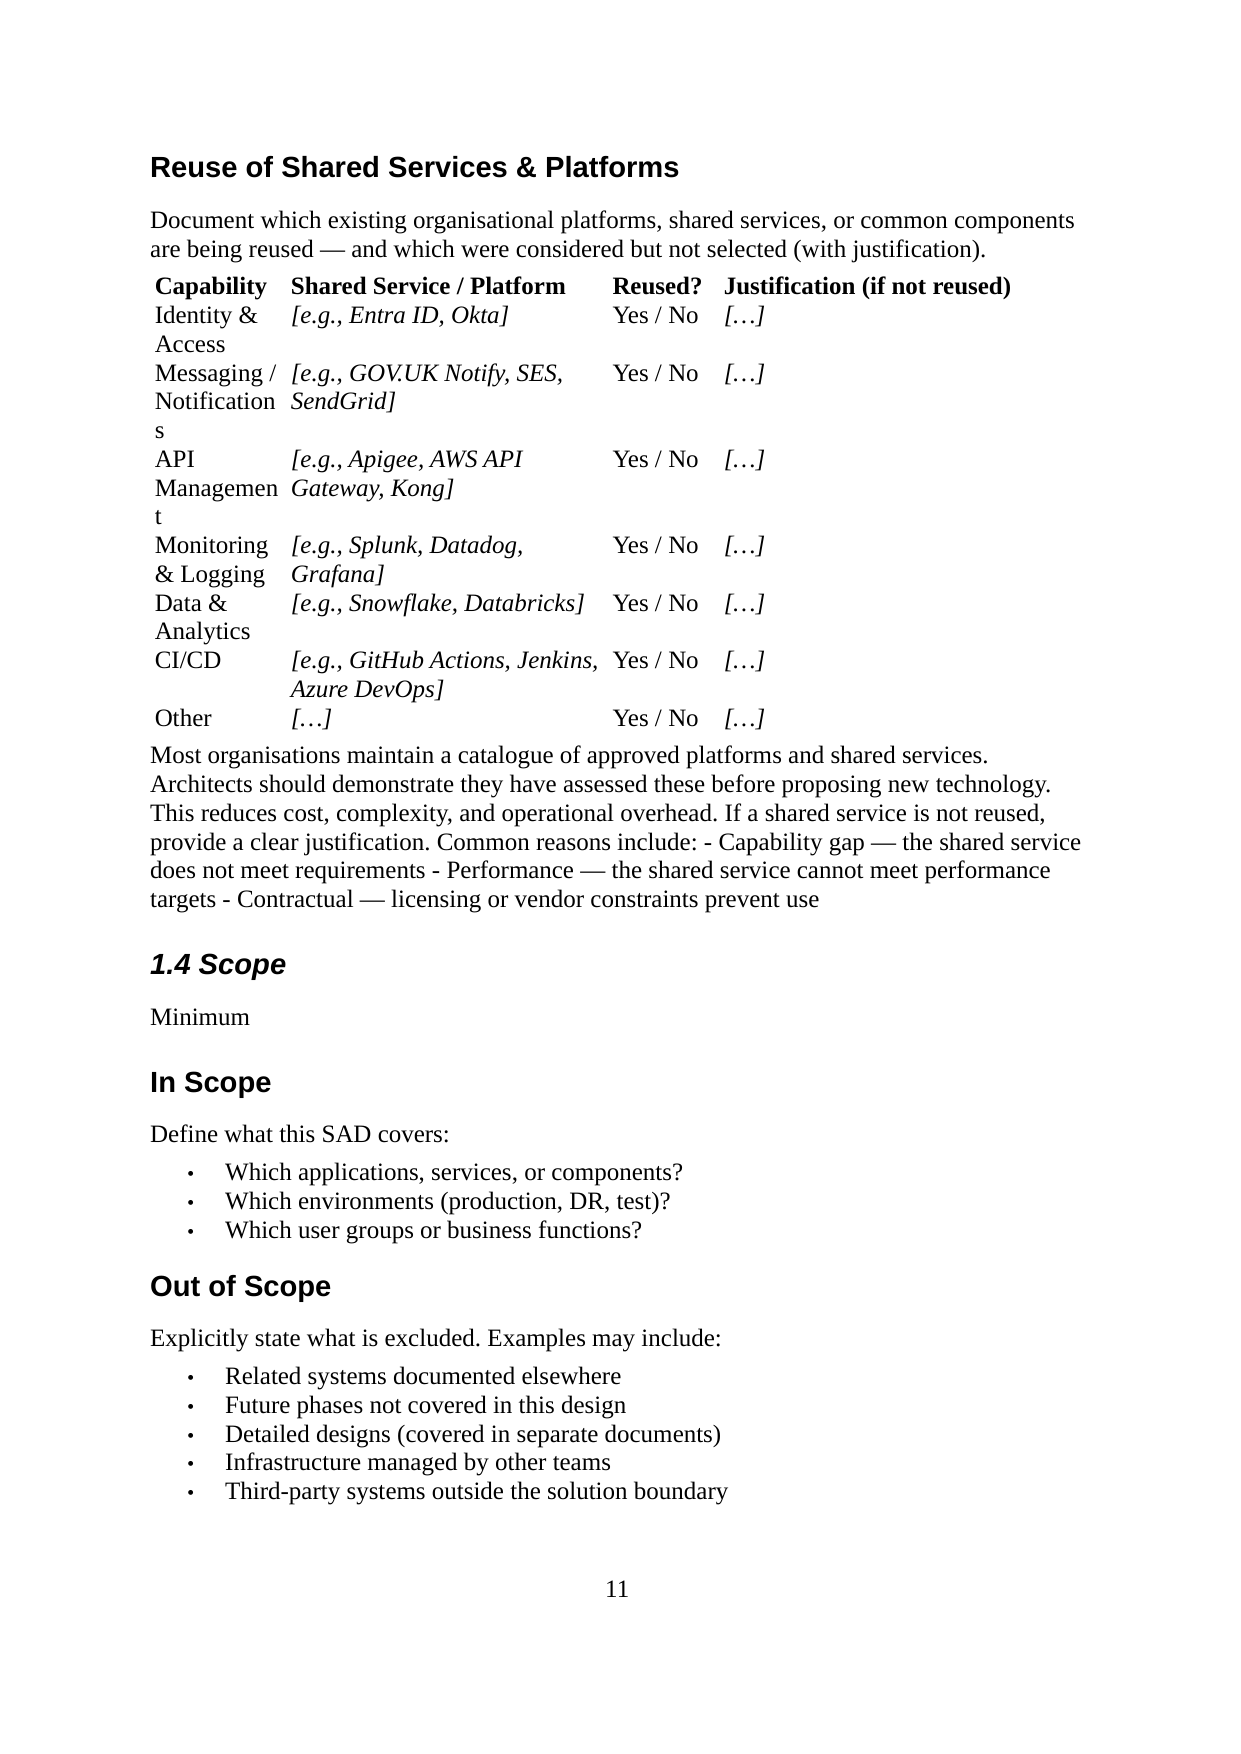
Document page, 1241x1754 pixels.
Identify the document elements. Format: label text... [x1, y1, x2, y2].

table_cell Monitoring & Logging [150, 530, 286, 588]
text Minimum [150, 1002, 1090, 1031]
table_cell Yes / No [608, 444, 719, 530]
table_cell Yes / No [608, 645, 719, 703]
list Third-party systems outside the solution boundary [187, 1476, 1090, 1505]
text Document which existing organisational platforms, shared services, or common components are being reused — and which were considered but not selected (with justification). [150, 205, 1090, 262]
table_cell Identity & Access [150, 300, 286, 358]
table_cell […] [719, 358, 1090, 444]
text Explicitly state what is excluded. Examples may include: [150, 1323, 1090, 1352]
table_cell […] [719, 588, 1090, 645]
table_cell Yes / No [608, 530, 719, 588]
table_cell Messaging / Notifications [150, 358, 286, 444]
table_cell CI/CD [150, 645, 286, 703]
table_cell [e.g., Entra ID, Okta] [286, 300, 608, 358]
table_cell […] [719, 703, 1090, 731]
table_cell […] [719, 530, 1090, 588]
text Most organisations maintain a catalogue of approved platforms and shared services. Architects should demonstrate they have assessed these before proposing new technology. This reduces cost, complexity, and operational overhead. If a shared service is not reused, provide a clear justification. Common reasons include: - Capability gap — the shared service does not meet requirements - Performance — the shared service cannot meet performance targets - Contractual — licensing or vendor constraints prevent use [150, 740, 1090, 913]
list Which user groups or business functions? [187, 1215, 1090, 1243]
table_cell Data & Analytics [150, 588, 286, 645]
table_cell […] [719, 300, 1090, 358]
list Future phases not covered in this design [187, 1390, 1090, 1419]
list Related systems documented elsewhere [187, 1361, 1090, 1390]
subtitle Reuse of Shared Services & Platforms [150, 150, 1090, 183]
table_cell Yes / No [608, 300, 719, 358]
table_cell [e.g., GitHub Actions, Jenkins, Azure DevOps] [286, 645, 608, 703]
subtitle In Scope [150, 1064, 1090, 1098]
table_cell Yes / No [608, 358, 719, 444]
table_cell API Management [150, 444, 286, 530]
list Which environments (production, DR, test)? [187, 1186, 1090, 1215]
table_cell Yes / No [608, 588, 719, 645]
table_cell [e.g., Snowflake, Databricks] [286, 588, 608, 645]
table_cell […] [719, 444, 1090, 530]
table_header Justification (if not reused) [719, 271, 1090, 300]
table_cell [e.g., Splunk, Datadog, Grafana] [286, 530, 608, 588]
text Define what this SAD covers: [150, 1119, 1090, 1148]
table_cell [e.g., GOV.UK Notify, SES, SendGrid] [286, 358, 608, 444]
subtitle Out of Scope [150, 1268, 1090, 1302]
table_cell [e.g., Apigee, AWS API Gateway, Kong] [286, 444, 608, 530]
table_cell […] [719, 645, 1090, 703]
table_header Capability [150, 271, 286, 300]
table_cell […] [286, 703, 608, 731]
table_cell Yes / No [608, 703, 719, 731]
table_cell Other [150, 703, 286, 731]
list Infrastructure managed by other teams [187, 1447, 1090, 1476]
list Which applications, services, or components? [187, 1157, 1090, 1186]
list Detailed designs (covered in separate documents) [187, 1419, 1090, 1447]
table_header Reused? [608, 271, 719, 300]
table_header Shared Service / Platform [286, 271, 608, 300]
subtitle 1.4 Scope [150, 947, 1090, 980]
